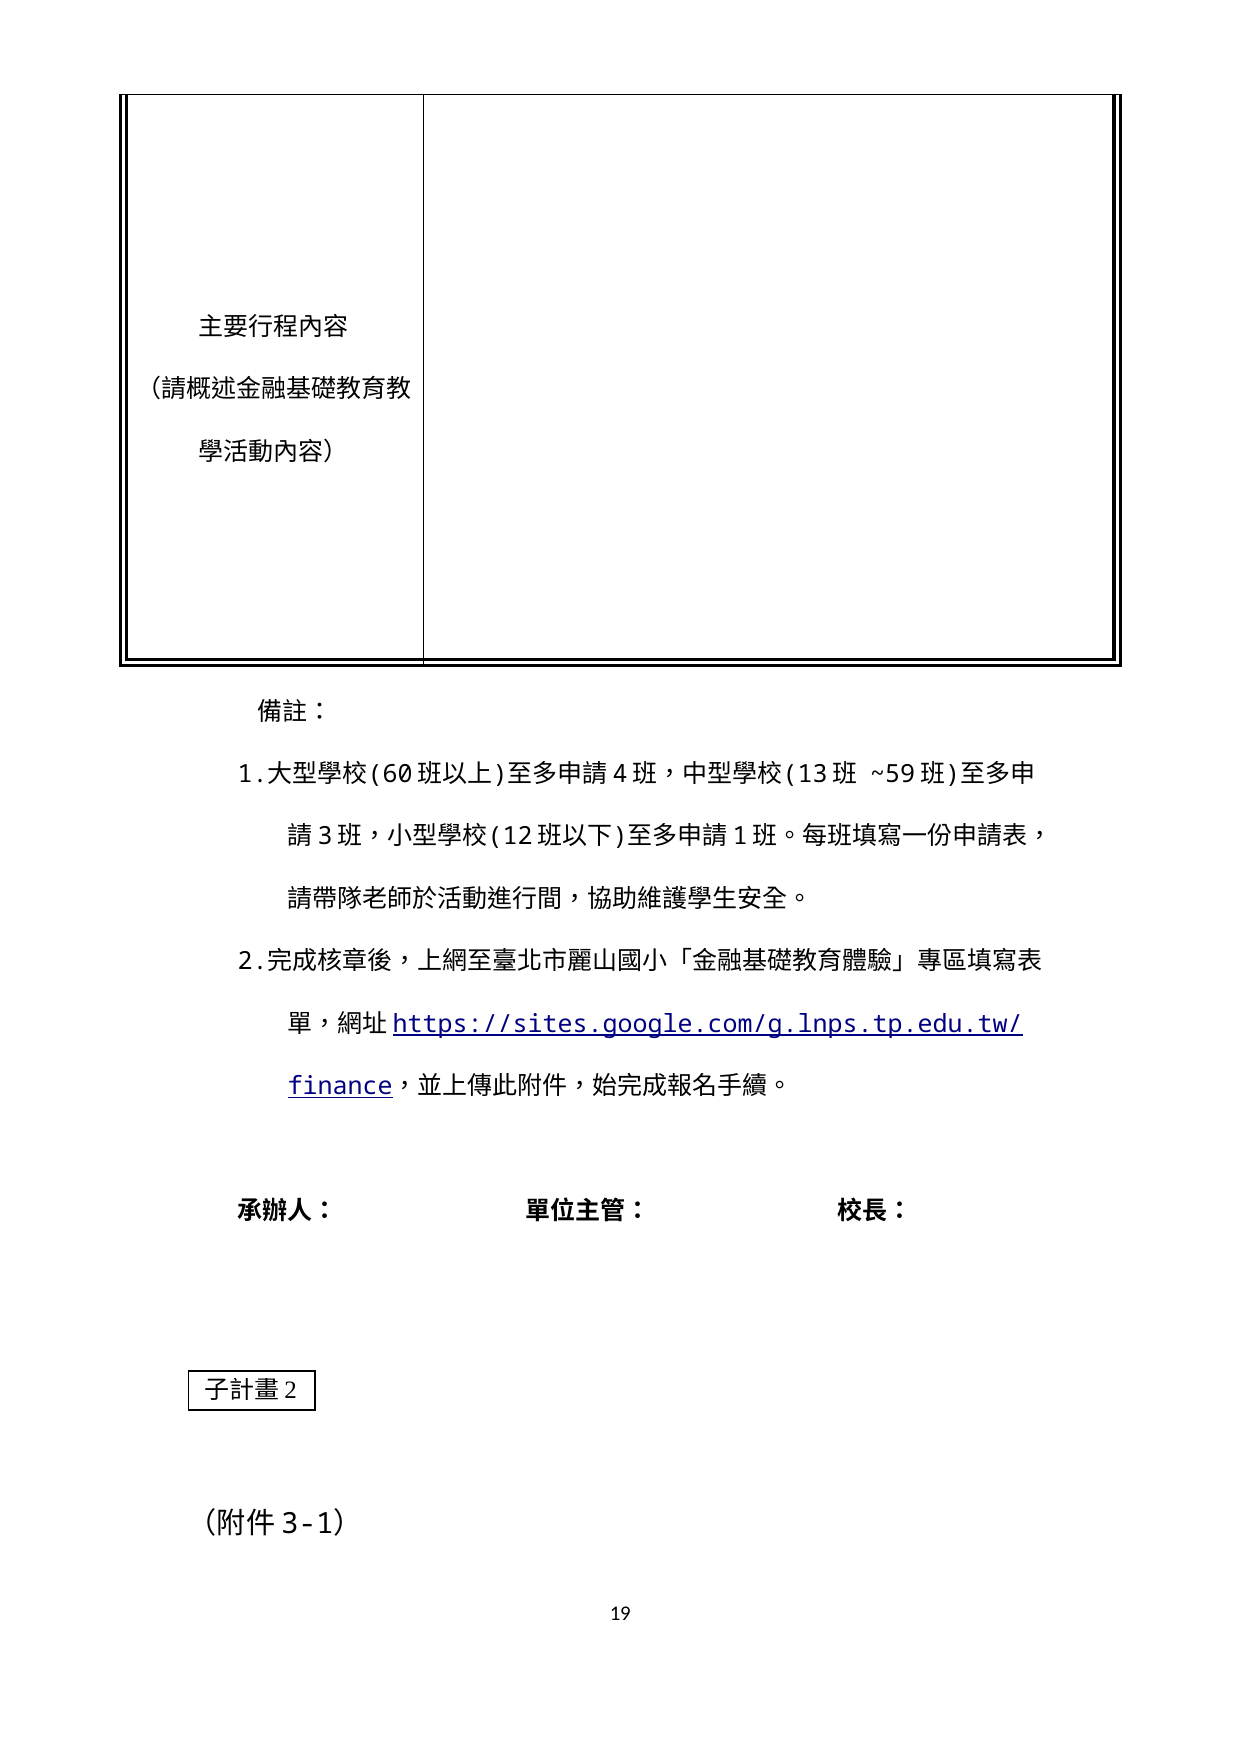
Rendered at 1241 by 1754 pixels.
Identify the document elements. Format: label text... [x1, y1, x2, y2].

text （附件3-1） [187, 1479, 1053, 1542]
text 子計畫2 [204, 1379, 299, 1401]
table_cell [424, 95, 1112, 658]
text 1.大型學校(60班以上)至多申請4班，中型學校(13班 ~59班)至多申請3班，小型學校(12班以下)至多申請1班。每班填寫一份申請表，請帶隊老師於活動進行間，協助維護學生安全。 [237, 729, 1053, 917]
text 承辦人： 單位主管： 校長： [237, 1167, 1053, 1229]
text 2.完成核章後，上網至臺北市麗山國小「金融基礎教育體驗」專區填寫表單，網址https://sites.google.com/g.lnps.tp.edu.tw/finance，並上傳此附件，始完成報名手續。 [237, 917, 1053, 1104]
text 備註： [187, 667, 1053, 729]
table_cell 主要行程內容 （請概述金融基礎教育教學活動內容） [128, 95, 423, 658]
